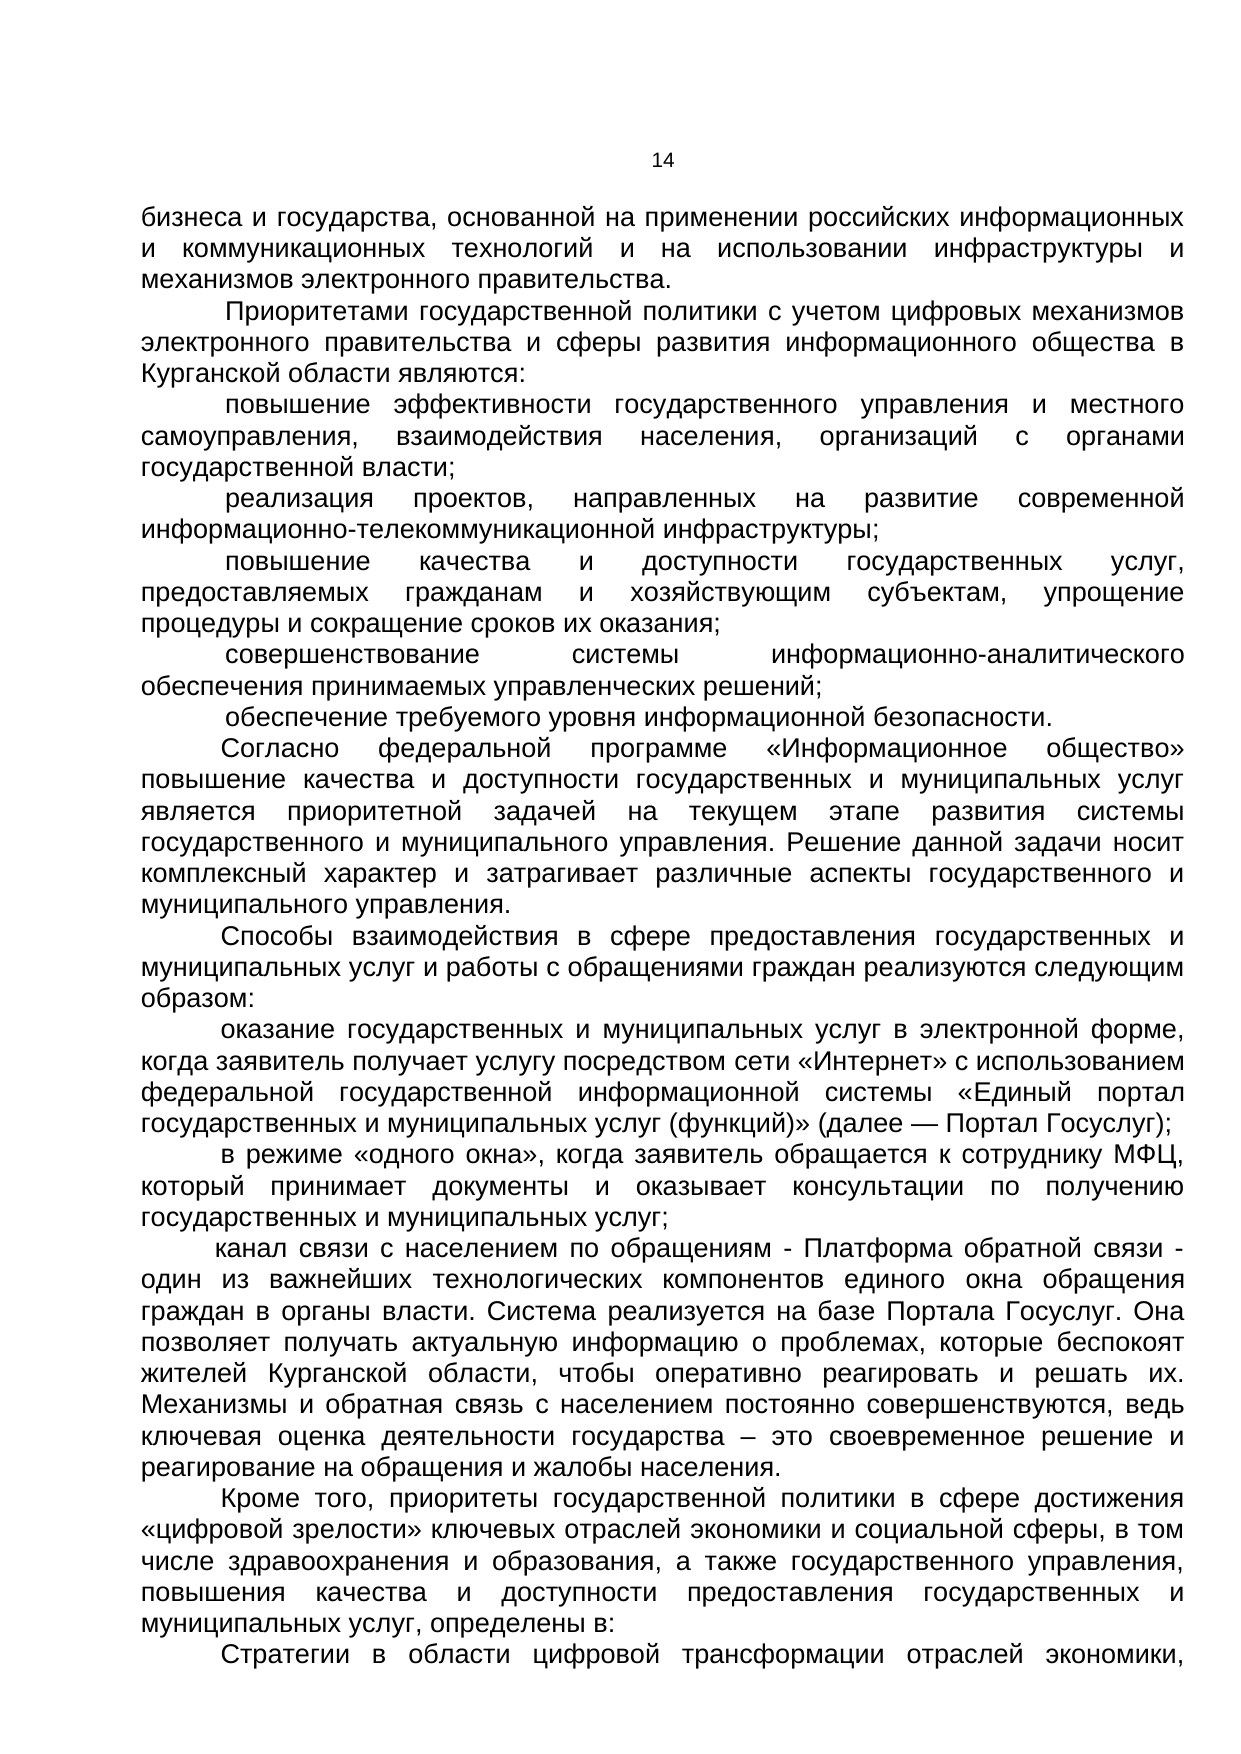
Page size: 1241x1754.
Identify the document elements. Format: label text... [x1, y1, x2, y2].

text Приоритетами государственной политики с учетом цифровых механизмов электронного правительства и сферы развития информационного общества в Курганской области являются: [141, 295, 1185, 388]
text Согласно федеральной программе «Информационное общество» повышение качества и доступности государственных и муниципальных услуг является приоритетной задачей на текущем этапе развития системы государственного и муниципального управления. Решение данной задачи носит комплексный характер и затрагивает различные аспекты государственного и муниципального управления. [141, 732, 1185, 920]
text реализация проектов, направленных на развитие современной информационно-телекоммуникационной инфраструктуры; [141, 482, 1185, 545]
text канал связи с населением по обращениям - Платформа обратной связи - один из важнейших технологических компонентов единого окна обращения граждан в органы власти. Система реализуется на базе Портала Госуслуг. Она позволяет получать актуальную информацию о проблемах, которые беспокоят жителей Курганской области, чтобы оперативно реагировать и решать их. Механизмы и обратная связь с населением постоянно совершенствуются, ведь ключевая оценка деятельности государства – это своевременное решение и реагирование на обращения и жалобы населения. [141, 1232, 1185, 1482]
text Способы взаимодействия в сфере предоставления государственных и муниципальных услуг и работы с обращениями граждан реализуются следующим образом: [141, 920, 1185, 1013]
text повышение качества и доступности государственных услуг, предоставляемых гражданам и хозяйствующим субъектам, упрощение процедуры и сокращение сроков их оказания; [141, 545, 1185, 638]
text повышение эффективности государственного управления и местного самоуправления, взаимодействия населения, организаций с органами государственной власти; [141, 388, 1185, 482]
text Кроме того, приоритеты государственной политики в сфере достижения «цифровой зрелости» ключевых отраслей экономики и социальной сферы, в том числе здравоохранения и образования, а также государственного управления, повышения качества и доступности предоставления государственных и муниципальных услуг, определены в: [141, 1482, 1185, 1638]
text обеспечение требуемого уровня информационной безопасности. [141, 701, 1185, 732]
text бизнеса и государства, основанной на применении российских информационных и коммуникационных технологий и на использовании инфраструктуры и механизмов электронного правительства. [141, 201, 1185, 295]
text Стратегии в области цифровой трансформации отраслей экономики, [141, 1638, 1185, 1670]
text совершенствование системы информационно-аналитического обеспечения принимаемых управленческих решений; [141, 638, 1185, 701]
text в режиме «одного окна», когда заявитель обращается к сотруднику МФЦ, который принимает документы и оказывает консультации по получению государственных и муниципальных услуг; [141, 1138, 1185, 1232]
text оказание государственных и муниципальных услуг в электронной форме, когда заявитель получает услугу посредством сети «Интернет» с использованием федеральной государственной информационной системы «Единый портал государственных и муниципальных услуг (функций)» (далее — Портал Госуслуг); [141, 1013, 1185, 1138]
